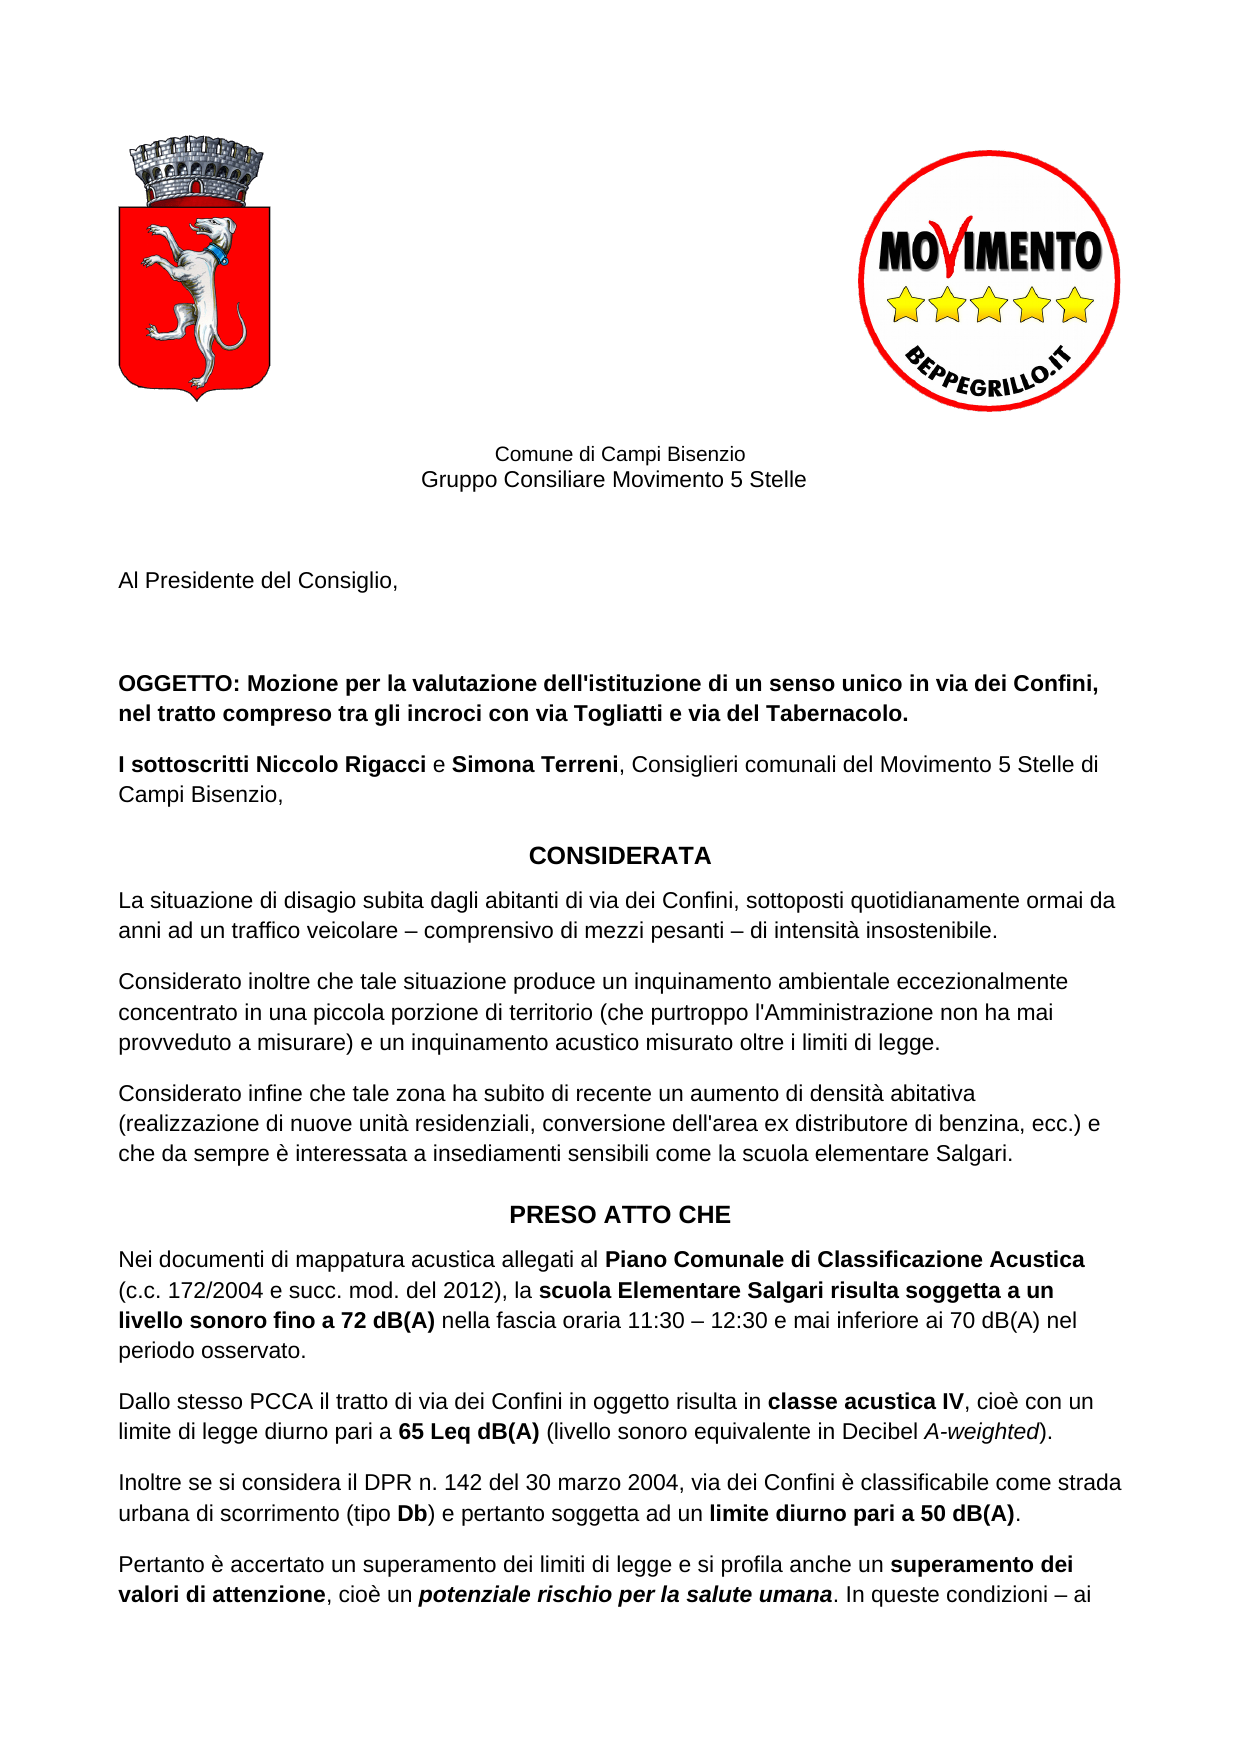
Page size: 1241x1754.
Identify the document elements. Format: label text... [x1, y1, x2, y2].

text OGGETTO: Mozione per la valutazione dell'istituzione di un senso unico in via dei Confini, nel tratto compreso tra gli incroci con via Togliatti e via del Tabernacolo. [118, 669, 1122, 726]
text Nei documenti di mappatura acustica allegati al Piano Comunale di Classificazione Acustica (c.c. 172/2004 e succ. mod. del 2012), la scuola Elementare Salgari risulta soggetta a un livello sonoro fino a 72 dB(A) nella fascia oraria 11:30 – 12:30 e mai inferiore ai 70 dB(A) nel periodo osservato. [118, 1246, 1122, 1363]
text Inoltre se si considera il DPR n. 142 del 30 marzo 2004, via dei Confini è classificabile come strada urbana di scorrimento (tipo Db) e pertanto soggetta ad un limite diurno pari a 50 dB(A). [118, 1469, 1122, 1526]
text Gruppo Consiliare Movimento 5 Stelle [118, 466, 1122, 492]
subtitle PRESO ATTO CHE [118, 1200, 1122, 1229]
text Comune di Campi Bisenzio [118, 442, 1122, 466]
subtitle CONSIDERATA [118, 841, 1122, 869]
text Considerato inoltre che tale situazione produce un inquinamento ambientale eccezionalmente concentrato in una piccola porzione di territorio (che purtroppo l'Amministrazione non ha mai provveduto a misurare) e un inquinamento acustico misurato oltre i limiti di legge. [118, 968, 1122, 1055]
text Dallo stesso PCCA il tratto di via dei Confini in oggetto risulta in classe acustica IV, cioè con un limite di legge diurno pari a 65 Leq dB(A) (livello sonoro equivalente in Decibel A-weighted). [118, 1388, 1122, 1444]
text Pertanto è accertato un superamento dei limiti di legge e si profila anche un superamento dei valori di attenzione, cioè un potenziale rischio per la salute umana. In queste condizioni – ai [118, 1551, 1122, 1607]
text Considerato infine che tale zona ha subito di recente un aumento di densità abitativa (realizzazione di nuove unità residenziali, conversione dell'area ex distributore di benzina, ecc.) e che da sempre è interessata a insediamenti sensibili come la scuola elementare Salgari. [118, 1080, 1122, 1167]
text I sottoscritti Niccolo Rigacci e Simona Terreni, Consiglieri comunali del Movimento 5 Stelle di Campi Bisenzio, [118, 751, 1122, 807]
text Al Presidente del Consiglio, [118, 567, 1122, 594]
text La situazione di disagio subita dagli abitanti di via dei Confini, sottoposti quotidianamente ormai da anni ad un traffico veicolare – comprensivo di mezzi pesanti – di intensità insostenibile. [118, 887, 1122, 944]
picture [857, 149, 1121, 412]
picture [118, 135, 272, 402]
